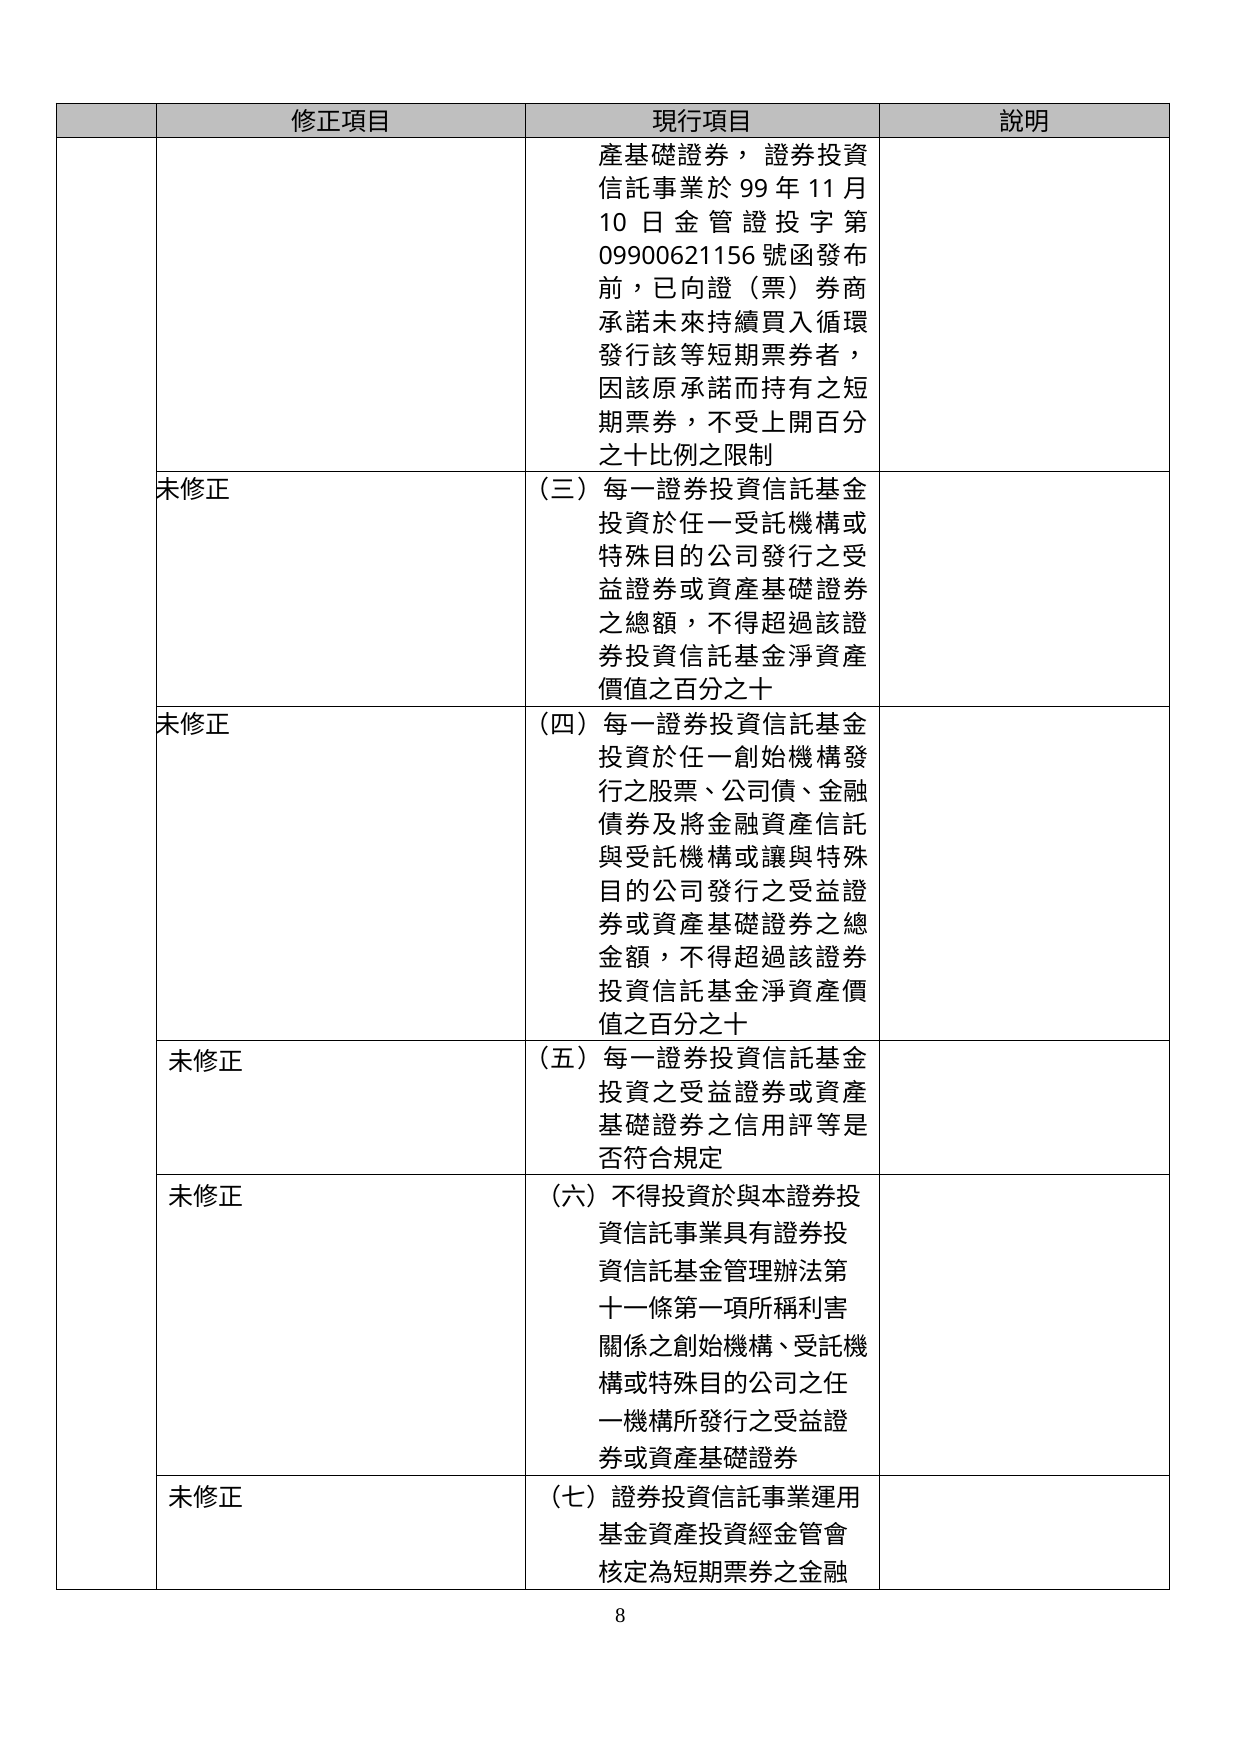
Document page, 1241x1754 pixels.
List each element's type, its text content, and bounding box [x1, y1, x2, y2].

table_cell [880, 707, 1169, 1040]
table_header [57, 104, 156, 137]
table_cell [157, 138, 525, 471]
table_header 修正項目 [157, 104, 525, 137]
table_cell 產基礎證券， 證券投資信託事業於99年11月10日金管證投字第09900621156號函發布前，已向證（票）券商承諾未來持續買入循環發行該等短期票券者，因該原承諾而持有之短期票券，不受上開百分之十比例之限制 [526, 138, 879, 471]
table_cell [880, 1476, 1169, 1589]
table_cell [880, 472, 1169, 706]
table_cell 未修正 [157, 1041, 525, 1174]
table_header 說明 [880, 104, 1169, 137]
table_cell [57, 138, 156, 1589]
table_cell 未修正 [157, 1476, 525, 1589]
table_cell （七）證券投資信託事業運用基金資產投資經金管會核定為短期票券之金融 [526, 1476, 879, 1589]
table_cell （六）不得投資於與本證券投資信託事業具有證券投資信託基金管理辦法第十一條第一項所稱利害關係之創始機構、受託機構或特殊目的公司之任一機構所發行之受益證券或資產基礎證券 [526, 1175, 879, 1475]
table_cell （五）每一證券投資信託基金投資之受益證券或資產基礎證券之信用評等是否符合規定 [526, 1041, 879, 1174]
table_cell 未修正 [157, 707, 525, 1040]
table_cell 未修正 [157, 1175, 525, 1475]
table_header 現行項目 [526, 104, 879, 137]
table_cell 未修正 [157, 472, 525, 706]
table_cell [880, 1041, 1169, 1174]
table_cell [880, 138, 1169, 471]
table_cell （三）每一證券投資信託基金投資於任一受託機構或特殊目的公司發行之受益證券或資產基礎證券之總額，不得超過該證券投資信託基金淨資產價值之百分之十 [526, 472, 879, 706]
table_cell [880, 1175, 1169, 1475]
table_cell （四）每一證券投資信託基金投資於任一創始機構發行之股票、公司債、金融債券及將金融資產信託與受託機構或讓與特殊目的公司發行之受益證券或資產基礎證券之總金額，不得超過該證券投資信託基金淨資產價值之百分之十 [526, 707, 879, 1040]
